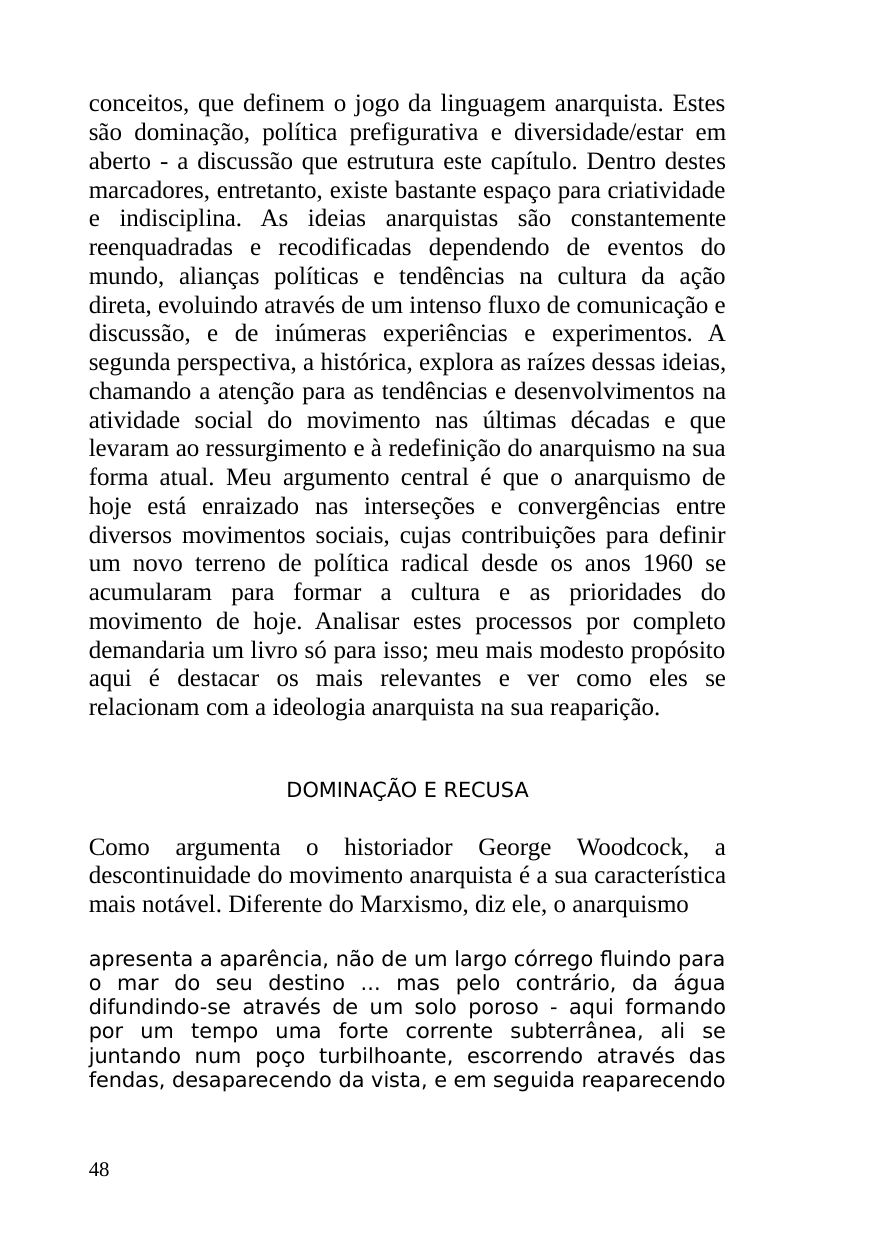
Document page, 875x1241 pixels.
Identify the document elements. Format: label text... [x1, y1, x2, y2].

text conceitos, que definem o jogo da linguagem anarquista. Estes são dominação, política prefigurativa e diversidade/estar em aberto - a discussão que estrutura este capítulo. Dentro destes marcadores, entretanto, existe bastante espaço para criatividade e indisciplina. As ideias anarquistas são constantemente reenquadradas e recodificadas dependendo de eventos do mundo, alianças políticas e tendências na cultura da ação direta, evoluindo através de um intenso fluxo de comunicação e discussão, e de inúmeras experiências e experimentos. A segunda perspectiva, a histórica, explora as raízes dessas ideias, chamando a atenção para as tendências e desenvolvimentos na atividade social do movimento nas últimas décadas e que levaram ao ressurgimento e à redefinição do anarquismo na sua forma atual. Meu argumento central é que o anarquismo de hoje está enraizado nas interseções e convergências entre diversos movimentos sociais, cujas contribuições para definir um novo terreno de política radical desde os anos 1960 se acumularam para formar a cultura e as prioridades do movimento de hoje. Analisar estes processos por completo demandaria um livro só para isso; meu mais modesto propósito aqui é destacar os mais relevantes e ver como eles se relacionam com a ideologia anarquista na sua reaparição. [88, 88, 726, 721]
text DOMINAÇÃO E RECUSA [88, 778, 726, 803]
text Como argumenta o historiador George Woodcock, a descontinuidade do movimento anarquista é a sua característica mais notável. Diferente do Marxismo, diz ele, o anarquismo [88, 832, 726, 918]
text apresenta a aparência, não de um largo córrego fluindo para o mar do seu destino ... mas pelo contrário, da água difundindo-se através de um solo poroso - aqui formando por um tempo uma forte corrente subterrânea, ali se juntando num poço turbilhoante, escorrendo através das fendas, desaparecendo da vista, e em seguida reaparecendo [88, 947, 726, 1092]
